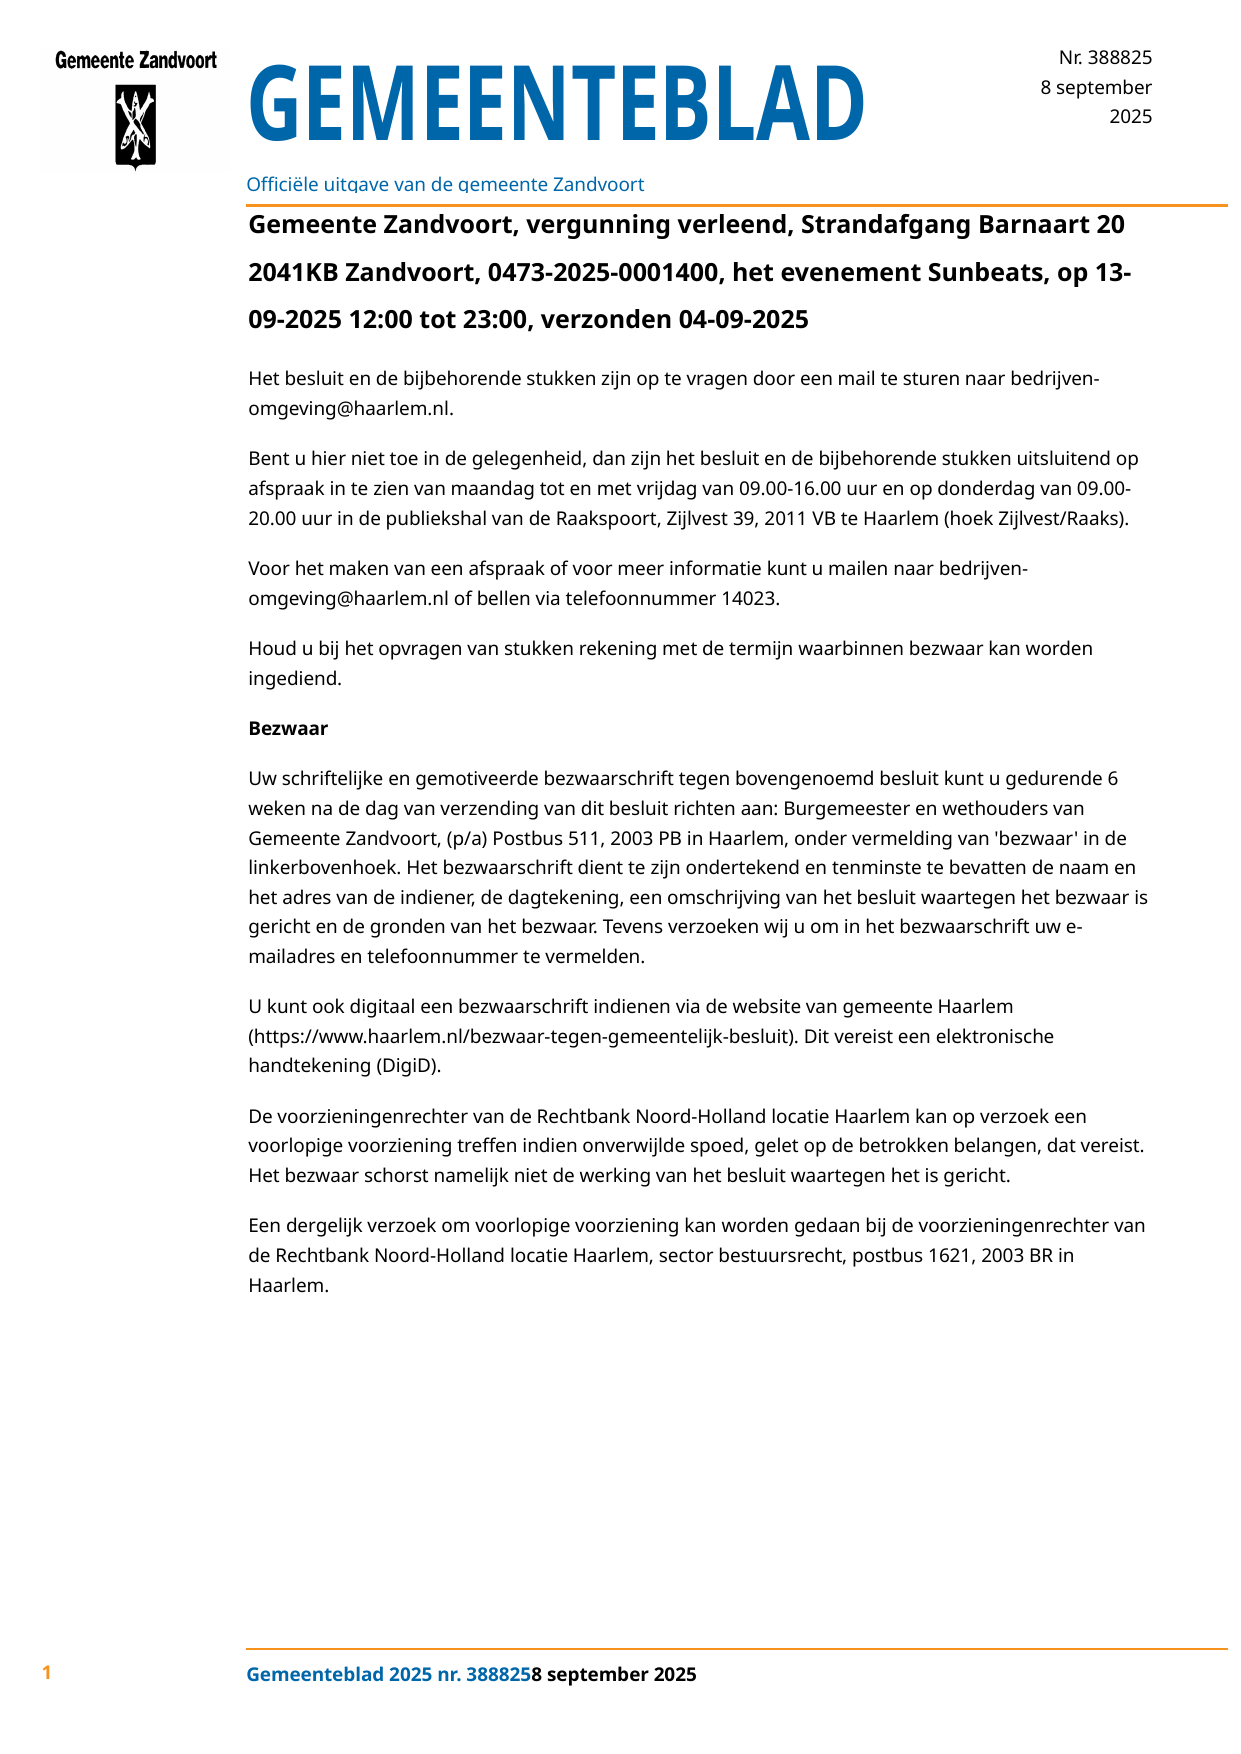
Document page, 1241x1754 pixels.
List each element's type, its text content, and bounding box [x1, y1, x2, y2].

text Uw schriftelijke en gemotiveerde bezwaarschrift tegen bovengenoemd besluit kunt u gedurende 6 weken na de dag van verzending van dit besluit richten aan: Burgemeester en wethouders van Gemeente Zandvoort, (p/a) Postbus 511, 2003 PB in Haarlem, onder vermelding van 'bezwaar' in de linkerbovenhoek. Het bezwaarschrift dient te zijn ondertekend en tenminste te bevatten de naam en het adres van de indiener, de dagtekening, een omschrijving van het besluit waartegen het bezwaar is gericht en de gronden van het bezwaar. Tevens verzoeken wij u om in het bezwaarschrift uw e-mailadres en telefoonnummer te vermelden. [248, 766, 1152, 969]
picture [41, 47, 231, 172]
text Bezwaar [248, 715, 1152, 741]
text Een dergelijk verzoek om voorlopige voorziening kan worden gedaan bij de voorzieningenrechter van de Rechtbank Noord-Holland locatie Haarlem, sector bestuursrecht, postbus 1621, 2003 BR in Haarlem. [248, 1213, 1152, 1297]
text Het besluit en de bijbehorende stukken zijn op te vragen door een mail te sturen naar bedrijven-omgeving@haarlem.nl. [248, 366, 1152, 421]
text Voor het maken van een afspraak of voor meer informatie kunt u mailen naar bedrijven-omgeving@haarlem.nl of bellen via telefoonnummer 14023. [248, 555, 1152, 610]
text De voorzieningenrechter van de Rechtbank Noord-Holland locatie Haarlem kan op verzoek een voorlopige voorziening treffen indien onverwijlde spoed, gelet op de betrokken belangen, dat vereist. Het bezwaar schorst namelijk niet de werking van het besluit waartegen het is gericht. [248, 1103, 1152, 1188]
text Bent u hier niet toe in de gelegenheid, dan zijn het besluit en de bijbehorende stukken uitsluitend op afspraak in te zien van maandag tot en met vrijdag van 09.00-16.00 uur en op donderdag van 09.00-20.00 uur in de publiekshal van de Raakspoort, Zijlvest 39, 2011 VB te Haarlem (hoek Zijlvest/Raaks). [248, 446, 1152, 530]
text U kunt ook digitaal een bezwaarschrift indienen via de website van gemeente Haarlem (https://www.haarlem.nl/bezwaar-tegen-gemeentelijk-besluit). Dit vereist een elektronische handtekening (DigiD). [248, 993, 1152, 1078]
text Gemeente Zandvoort, vergunning verleend, Strandafgang Barnaart 20 2041KB Zandvoort, 0473-2025-0001400, het evenement Sunbeats, op 13-09-2025 12:00 tot 23:00, verzonden 04-09-2025 [248, 207, 1152, 336]
text Houd u bij het opvragen van stukken rekening met de termijn waarbinnen bezwaar kan worden ingediend. [248, 635, 1152, 690]
